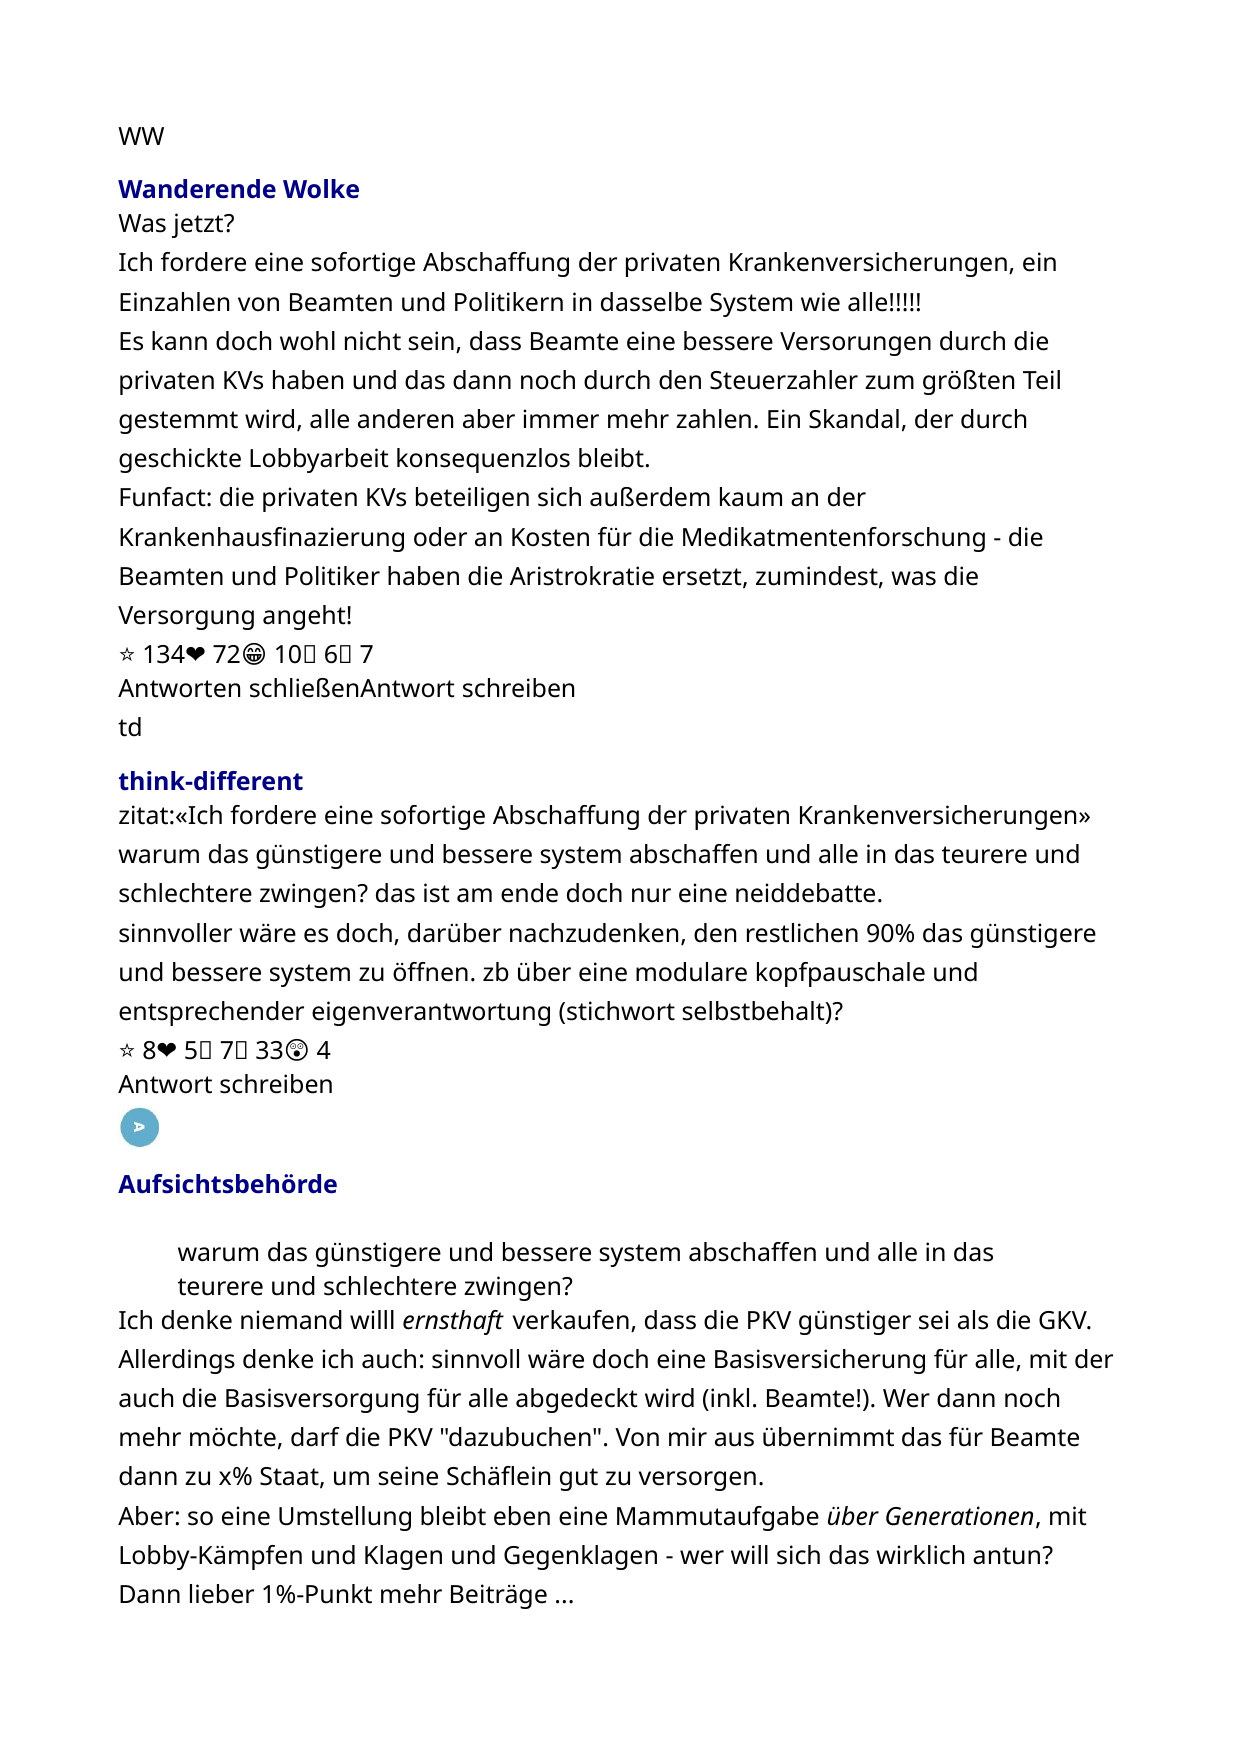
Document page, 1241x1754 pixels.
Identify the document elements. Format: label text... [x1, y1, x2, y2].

text Ich denke niemand willl ernsthaft verkaufen, dass die PKV günstiger sei als die GKV. [118, 1302, 1122, 1336]
text sinnvoller wäre es doch, darüber nachzudenken, den restlichen 90% das günstigere und bessere system zu öffnen. zb über eine modulare kopfpauschale und entsprechender eigenverantwortung (stichwort selbstbehalt)? [118, 915, 1122, 1028]
text Allerdings denke ich auch: sinnvoll wäre doch eine Basisversicherung für alle, mit der auch die Basisversorgung für alle abgedeckt wird (inkl. Beamte!). Wer dann noch mehr möchte, darf die PKV "dazubuchen". Von mir aus übernimmt das für Beamte dann zu x% Staat, um seine Schäflein gut zu versorgen. [118, 1341, 1122, 1493]
text Antworten schließenAntwort schreiben [118, 671, 1122, 705]
text warum das günstigere und bessere system abschaffen und alle in das teurere und schlechtere zwingen? das ist am ende doch nur eine neiddebatte. [118, 837, 1122, 910]
text zitat:«Ich fordere eine sofortige Abschaffung der privaten Krankenversicherungen» [118, 798, 1122, 832]
text WW [118, 118, 1122, 152]
text Was jetzt? [118, 206, 1122, 240]
subtitle Aufsichtsbehörde [118, 1167, 1122, 1201]
text Ich fordere eine sofortige Abschaffung der privaten Krankenversicherungen, ein Einzahlen von Beamten und Politikern in dasselbe System wie alle!!!!! [118, 245, 1122, 318]
subtitle Wanderende Wolke [118, 172, 1122, 206]
text ⭐️ 8❤️ 5🙁 7🤨 33😲 4 [118, 1033, 1122, 1067]
text ⭐️ 134❤️ 72😁 10🙁 6🤨 7 [118, 637, 1122, 671]
picture [118, 1106, 161, 1149]
text Funfact: die privaten KVs beteiligen sich außerdem kaum an der Krankenhausfinazierung oder an Kosten für die Medikatmentenforschung - die Beamten und Politiker haben die Aristrokratie ersetzt, zumindest, was die Versorgung angeht! [118, 480, 1122, 632]
text Aber: so eine Umstellung bleibt eben eine Mammutaufgabe über Generationen, mit Lobby-Kämpfen und Klagen und Gegenklagen - wer will sich das wirklich antun? Dann lieber 1%-Punkt mehr Beiträge ... [118, 1498, 1122, 1611]
text Es kann doch wohl nicht sein, dass Beamte eine bessere Versorungen durch die privaten KVs haben und das dann noch durch den Steuerzahler zum größten Teil gestemmt wird, alle anderen aber immer mehr zahlen. Ein Skandal, der durch geschickte Lobbyarbeit konsequenzlos bleibt. [118, 323, 1122, 475]
text Antwort schreiben [118, 1067, 1122, 1101]
text warum das günstigere und bessere system abschaffen und alle in das teurere und schlechtere zwingen? [177, 1234, 1063, 1302]
subtitle think-different [118, 764, 1122, 798]
text td [118, 710, 1122, 744]
